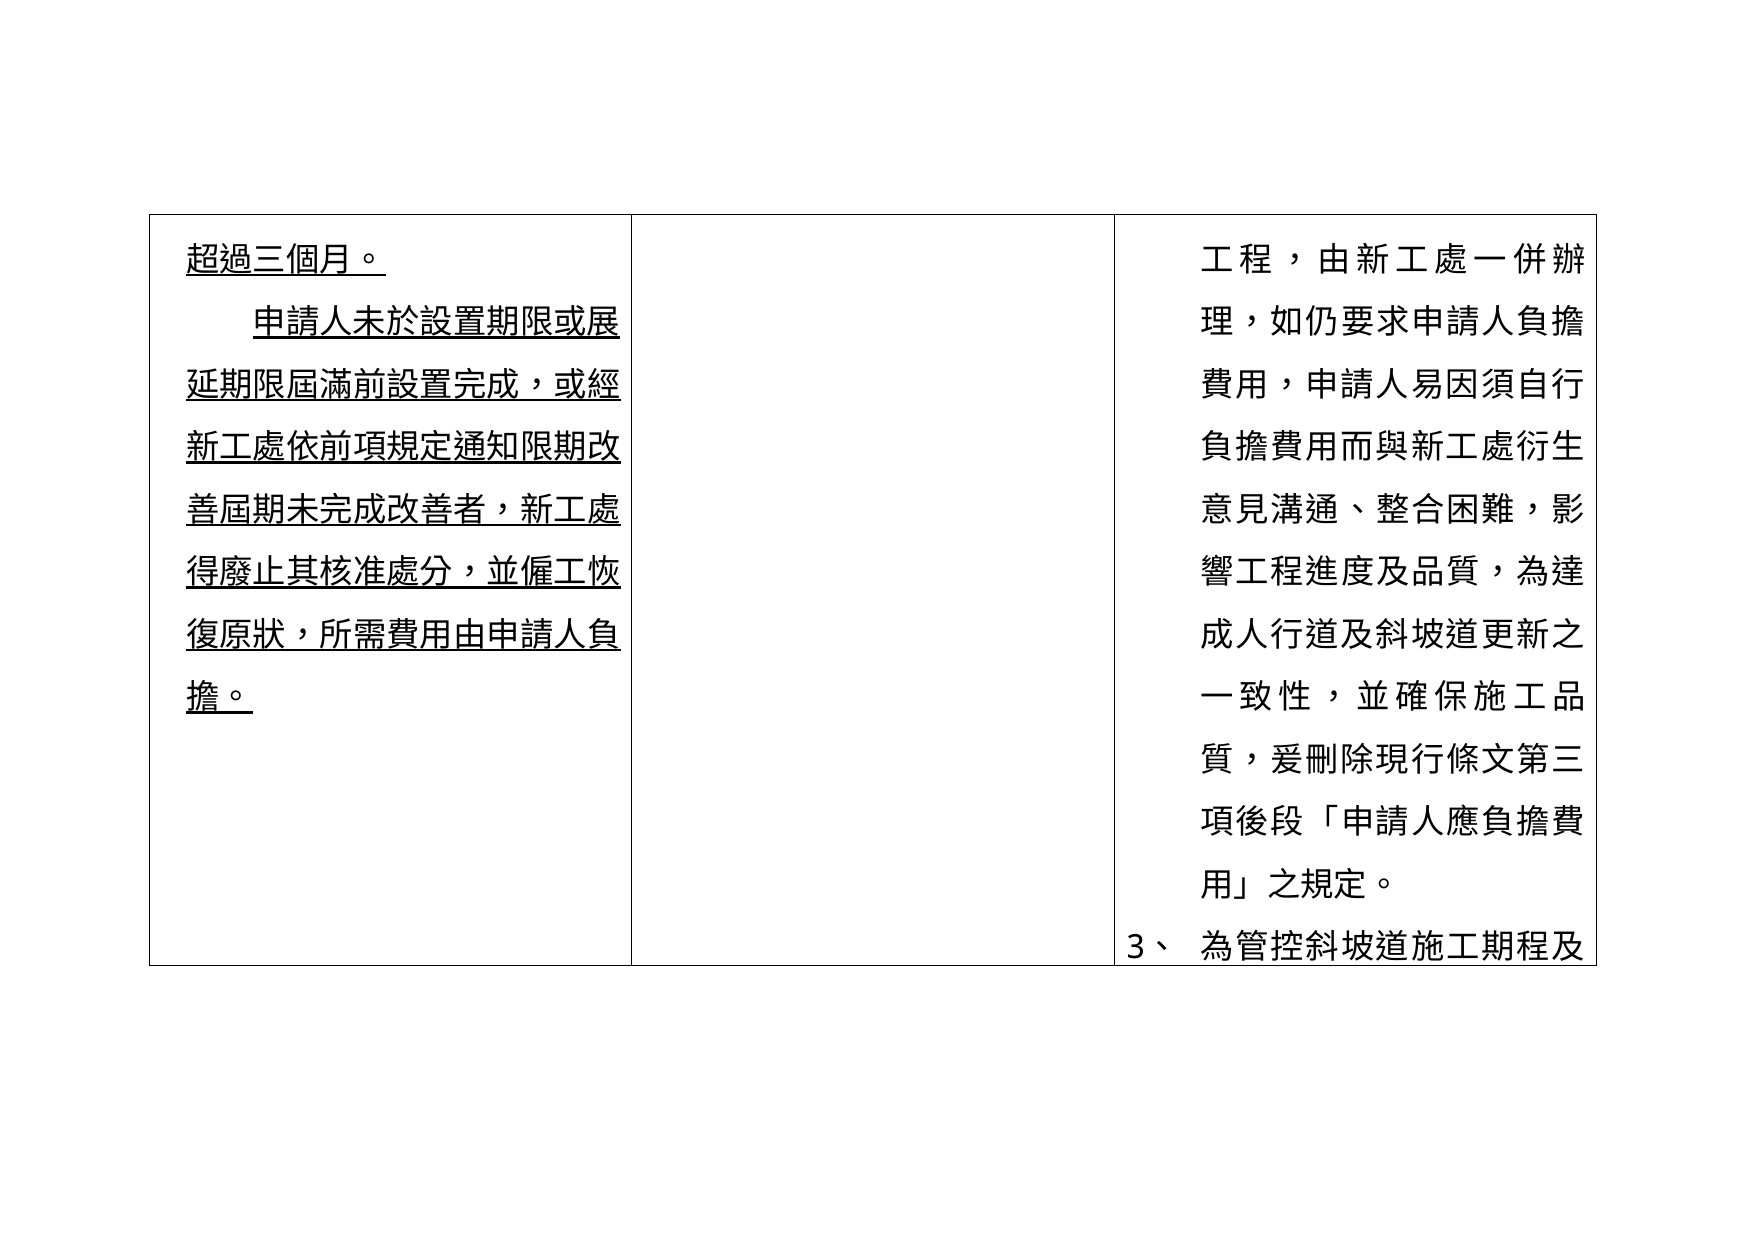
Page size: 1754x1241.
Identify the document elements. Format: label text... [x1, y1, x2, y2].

table_cell 因設置斜坡道為小型工程，民眾委請承包商不易，為便利民眾申請設置斜坡道，賦予申請人如因故未能於期限內設置完成，得申請展延一次機會；另考量特殊情形(如:與其他單位工程範圍有所重疊，需俟其他工程完成後方可施作等)，准許申請人得再次申請展期，每次期限為三個月，且其次數以二次為限，爰於修正條文第二項後段增訂展期、再展期及其次數之規定；另為配合整體條文結構，現行條文第二項後段「屆期未設置完成者，新工處得廢止其核准。」移列整併至修正條文第六項。 申請人申請設置斜坡道時，如設置地點有人行道工程，由新工處一併辦理，如仍要求申請人負擔費用，申請人易因須自行負擔費用而與新工處衍生意見溝通、整合困難，影響工程進度及品質，為達成人行道及斜坡道更新之一致性，並確保施工品質，爰刪除現行條文第三項後段「申請人應負擔費用」之規定。 為管控斜坡道施工期程及品質，並確保人行道通行之安全，增訂第五項，明定申請人應於設置完成後向新工處申請竣工查驗，經查驗不合格者，新工處應通知限期改善，期限不得超過三個月。 配合修正條文第二項後段增訂申請人因故未能於期限內設置完成，得申請展期及再展期，及增訂修正條文第五項明定申請人於設置完成後應申請竣工查驗，經查驗不合格者，新工處應通知限期改善之規定，爰將現行條文第二項後段「屆期未設置完成者，新工處得廢止其核准」之規定移列增訂為第六項，明定申請人未於設置期限或展延期限屆滿前設置完成，或未依新工處通知期限完成改善，新工處得廢止其核准處分，並恢復原狀，所需費用由申請人負擔。 其餘酌作文字修正。 [1115, 215, 1596, 965]
table_cell 超過三個月。 申請人未於設置期限或展延期限屆滿前設置完成，或經新工處依前項規定通知限期改善屆期未完成改善者，新工處得廢止其核准處分，並僱工恢復原狀，所需費用由申請人負擔。 [150, 215, 631, 965]
table_cell [632, 215, 1114, 965]
